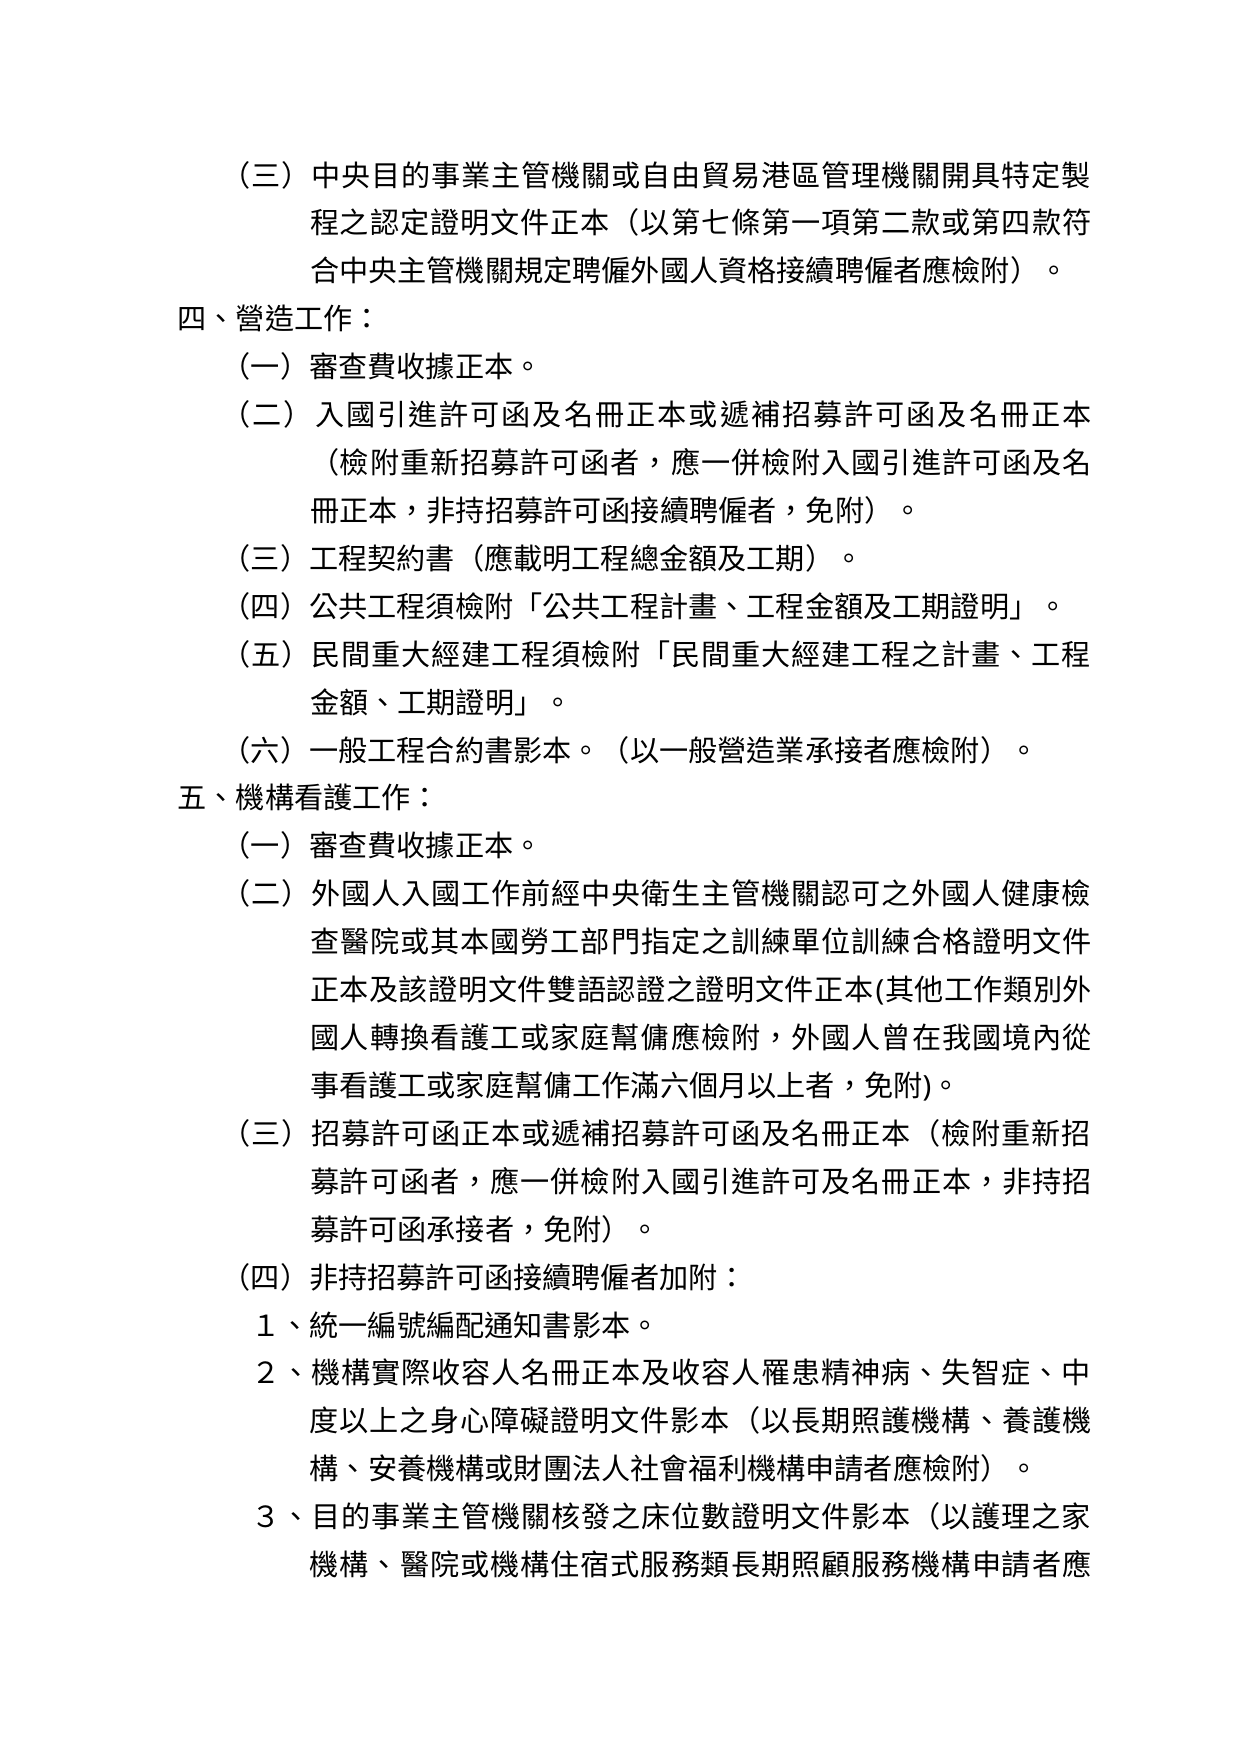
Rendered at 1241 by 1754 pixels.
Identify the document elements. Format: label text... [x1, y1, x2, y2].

text （三）工程契約書（應載明工程總金額及工期）。 [221, 531, 1092, 579]
text （二）入國引進許可函及名冊正本或遞補招募許可函及名冊正本（檢附重新招募許可函者，應一併檢附入國引進許可函及名冊正本，非持招募許可函接續聘僱者，免附）。 [221, 387, 1092, 531]
text （四）公共工程須檢附「公共工程計畫、工程金額及工期證明」。 [221, 579, 1092, 627]
text ２、機構實際收容人名冊正本及收容人罹患精神病、失智症、中度以上之身心障礙證明文件影本（以長期照護機構、養護機構、安養機構或財團法人社會福利機構申請者應檢附）。 [251, 1346, 1092, 1489]
text （三）招募許可函正本或遞補招募許可函及名冊正本（檢附重新招募許可函者，應一併檢附入國引進許可及名冊正本，非持招募許可函承接者，免附）。 [221, 1106, 1092, 1250]
text （三）中央目的事業主管機關或自由貿易港區管理機關開具特定製程之認定證明文件正本（以第七條第一項第二款或第四款符合中央主管機關規定聘僱外國人資格接續聘僱者應檢附）。 [221, 148, 1092, 291]
text 五、機構看護工作： [177, 771, 1092, 818]
text （一）審查費收據正本。 [221, 818, 1092, 866]
text （五）民間重大經建工程須檢附「民間重大經建工程之計畫、工程金額、工期證明」。 [221, 627, 1092, 723]
text （一）審查費收據正本。 [221, 339, 1092, 387]
text （四）非持招募許可函接續聘僱者加附： [221, 1250, 1092, 1298]
text （六）一般工程合約書影本。（以一般營造業承接者應檢附）。 [221, 723, 1092, 771]
text ３、目的事業主管機關核發之床位數證明文件影本（以護理之家機構、醫院或機構住宿式服務類長期照顧服務機構申請者應 [251, 1489, 1092, 1585]
text 四、營造工作： [177, 291, 1092, 339]
text （二）外國人入國工作前經中央衛生主管機關認可之外國人健康檢查醫院或其本國勞工部門指定之訓練單位訓練合格證明文件正本及該證明文件雙語認證之證明文件正本(其他工作類別外國人轉換看護工或家庭幫傭應檢附，外國人曾在我國境內從事看護工或家庭幫傭工作滿六個月以上者，免附)。 [221, 866, 1092, 1106]
text １、統一編號編配通知書影本。 [251, 1298, 1092, 1346]
